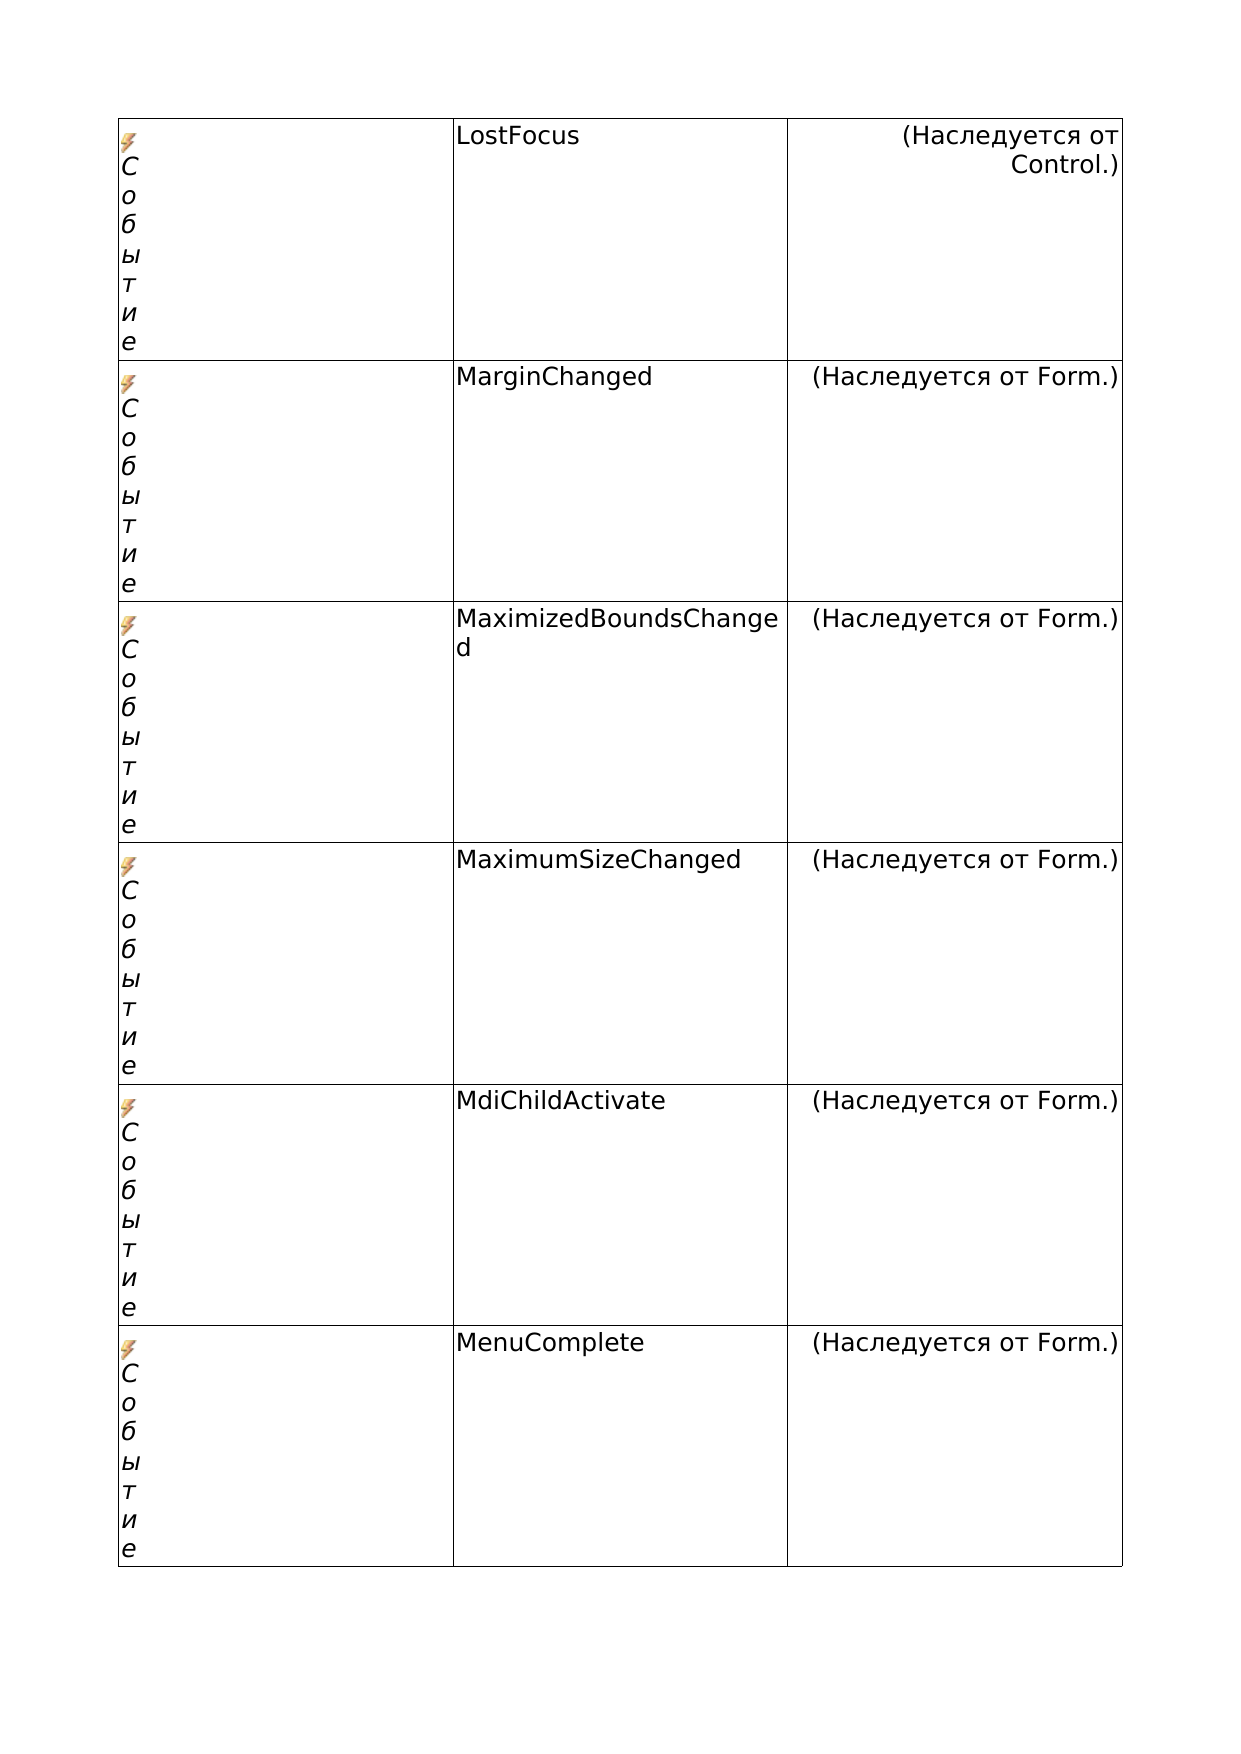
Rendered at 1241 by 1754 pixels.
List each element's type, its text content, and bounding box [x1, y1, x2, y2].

picture [121, 1340, 137, 1360]
table_cell [119, 1085, 453, 1325]
picture [121, 616, 137, 636]
table_cell MaximumSizeChanged [454, 843, 787, 1083]
picture [121, 375, 137, 394]
table_cell (Наследуется от Control.) [788, 119, 1122, 359]
table_cell [119, 361, 453, 601]
table_cell LostFocus [454, 119, 787, 359]
table_cell [119, 843, 453, 1083]
table_cell MenuComplete [454, 1326, 787, 1566]
table_cell (Наследуется от Form.) [788, 361, 1122, 601]
table_cell (Наследуется от Form.) [788, 602, 1122, 842]
table_cell MarginChanged [454, 361, 787, 601]
table_cell (Наследуется от Form.) [788, 1085, 1122, 1325]
picture [121, 133, 137, 153]
table_cell [119, 119, 453, 359]
table_cell [119, 1326, 453, 1566]
table_cell (Наследуется от Form.) [788, 843, 1122, 1083]
table_cell MdiChildActivate [454, 1085, 787, 1325]
table_cell (Наследуется от Form.) [788, 1326, 1122, 1566]
picture [121, 1099, 137, 1118]
table_cell [119, 602, 453, 842]
picture [121, 857, 137, 877]
table_cell MaximizedBoundsChanged [454, 602, 787, 842]
